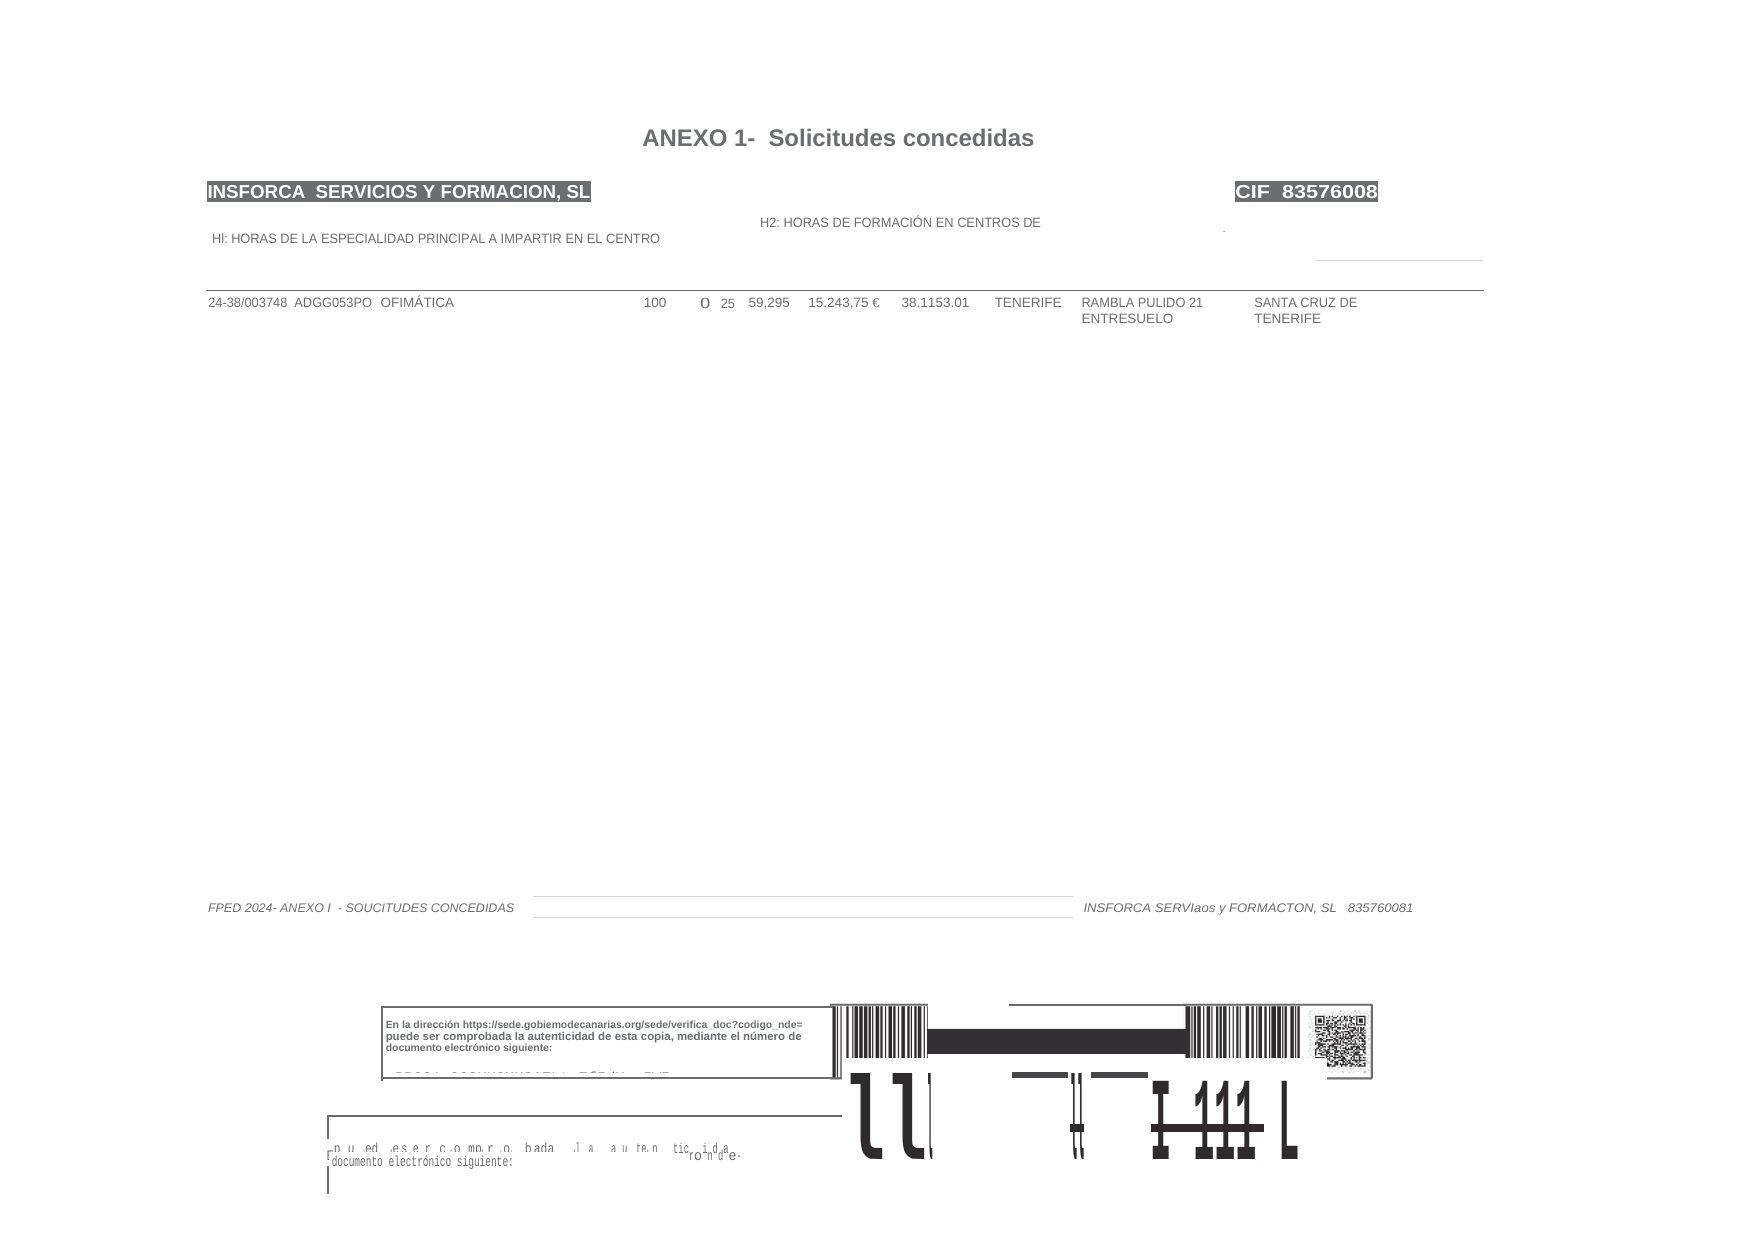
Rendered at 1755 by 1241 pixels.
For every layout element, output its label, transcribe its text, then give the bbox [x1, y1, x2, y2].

table_cell RAMBLA PULIDO 21 ENTRESUELO [1077, 291, 1229, 328]
table_cell 24-38/003748 ADGG053PO [206, 291, 376, 328]
table_cell 59,295 [741, 291, 799, 328]
table_cell 100 [624, 291, 678, 328]
table_cell 15.243,75 € [800, 291, 891, 328]
table_cell OFIMÁTICA [376, 291, 624, 328]
table_cell SANTA CRUZ DE TENERIFE [1229, 291, 1484, 328]
table_cell 38.1153.01 TENERIFE [891, 291, 1077, 328]
table_cell o 25 [678, 291, 741, 328]
